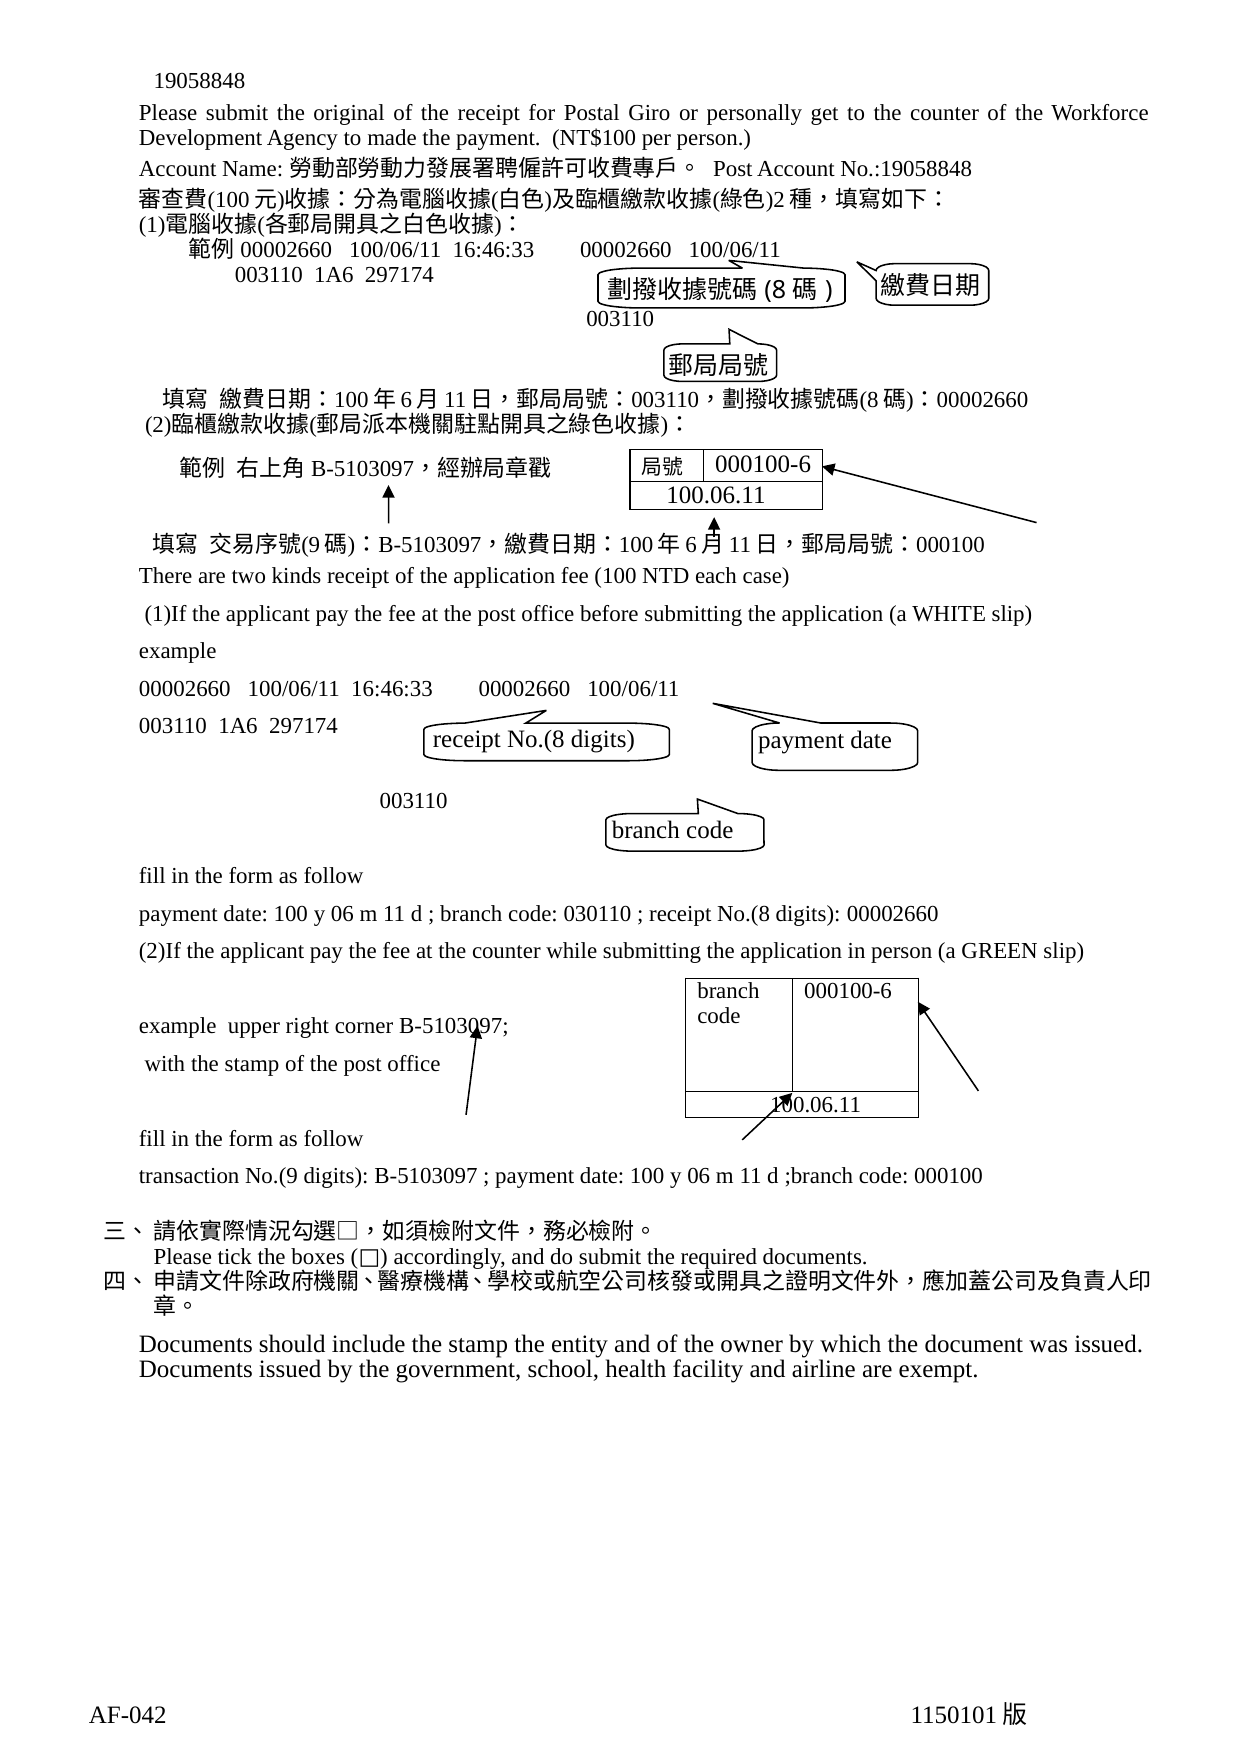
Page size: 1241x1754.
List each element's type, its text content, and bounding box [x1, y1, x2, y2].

table_header 000100-6 [793, 979, 918, 1091]
text [919, 1014, 945, 1045]
text payment date: 100 y 06 m 11 d ; branch code: 030110 ; receipt No.(8 digits): 00002660 [139, 895, 1152, 932]
text Account Name: 勞動部勞動力發展署聘僱許可收費專戶。 Post Account No.:19058848 [139, 156, 1146, 181]
text [949, 1045, 1152, 1082]
text [839, 456, 1146, 481]
text (1)電腦收據(各郵局開具之白色收據)： [139, 213, 1146, 238]
text [927, 1007, 1152, 1045]
text (1)If the applicant pay the fee at the post office before submitting the application (a WHITE slip) [139, 595, 1152, 632]
text example [139, 632, 1152, 670]
text (2)If the applicant pay the fee at the counter while submitting the application in person (a GREEN slip) [139, 932, 1152, 970]
text 範例 00002660 100/06/11 16:46:33 00002660 100/06/11 [189, 238, 1146, 263]
text 填寫 繳費日期：100年6月11日，郵局局號：003110，劃撥收據號碼(8碼)：00002660 [145, 388, 1146, 413]
text 003110 [139, 782, 1152, 820]
table_cell 100.06.11 [631, 482, 822, 509]
table_cell 100.06.11 [769, 1092, 918, 1117]
text 範例 右上角 B-5103097，經辦局章戳 [145, 456, 626, 481]
text 003110 1A6 297174 [772, 263, 875, 288]
text Please tick the boxes (□) accordingly, and do submit the required documents. [153, 1245, 1146, 1270]
text 審查費(100元)收據：分為電腦收據(白色)及臨櫃繳款收據(綠色)2種，填寫如下： [139, 188, 1146, 213]
text example upper right corner B-5103097; [139, 1007, 685, 1045]
table_cell 100.06.11 [686, 1092, 792, 1117]
text 填寫 交易序號(9碼)：B-5103097，繳費日期：100年6月11日，郵局局號：000100 [95, 532, 1146, 557]
text 003110 1A6 297174 [981, 263, 1146, 288]
text 003110 1A6 297174 [743, 707, 1152, 745]
text fill in the form as follow [139, 1120, 1152, 1157]
text (2)臨櫃繳款收據(郵局派本機關駐點開具之綠色收據)： [145, 413, 1146, 438]
text with the stamp of the post office [139, 1045, 474, 1082]
table_header 局號 [631, 450, 703, 481]
text transaction No.(9 digits): B-5103097 ; payment date: 100 y 06 m 11 d ;branch code: 000100 [139, 1157, 1152, 1195]
text [919, 1045, 970, 1082]
table_header 000100-6 [704, 450, 822, 481]
text 003110 1A6 297174 [189, 263, 737, 288]
list 請依實際情況勾選□，如須檢附文件，務必檢附。 [103, 1220, 1152, 1245]
text Documents should include the stamp the entity and of the owner by which the document was issued. Documents issued by the government, school, health facility and airline are exempt. [139, 1332, 1152, 1382]
text [472, 1045, 685, 1082]
text 003110 1A6 297174 [139, 707, 769, 745]
text fill in the form as follow [139, 857, 1152, 895]
list 19058848 [103, 69, 1152, 94]
text Please submit the original of the receipt for Postal Giro or personally get to the counter of the Workforce Development Agency to made the payment. (NT$100 per person.) [139, 100, 1152, 150]
list 申請文件除政府機關、醫療機構、學校或航空公司核發或開具之證明文件外，應加蓋公司及負責人印章。 [103, 1270, 1152, 1320]
text 003110 [489, 306, 1146, 331]
table_header branch code [686, 979, 792, 1091]
text There are two kinds receipt of the application fee (100 NTD each case) [139, 557, 1152, 595]
text 00002660 100/06/11 16:46:33 00002660 100/06/11 [139, 670, 1152, 707]
